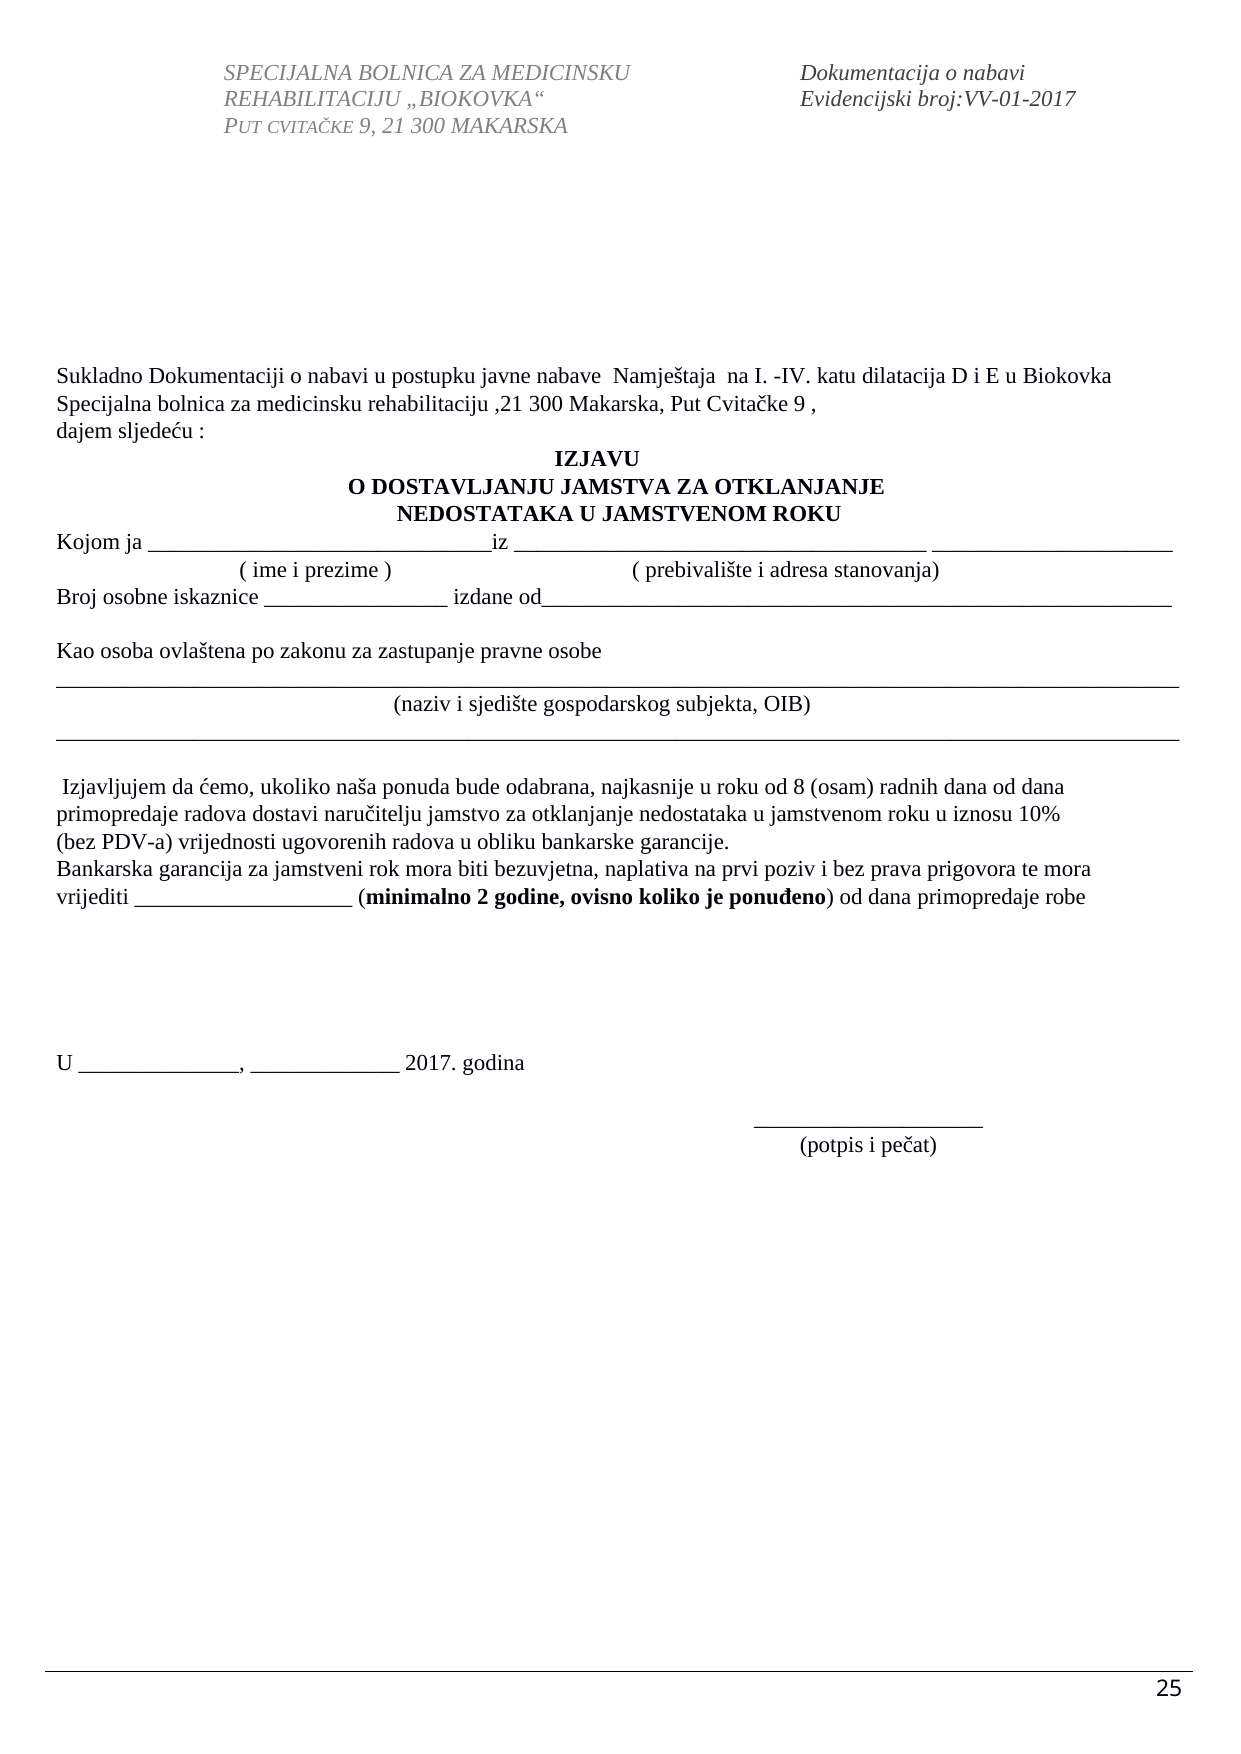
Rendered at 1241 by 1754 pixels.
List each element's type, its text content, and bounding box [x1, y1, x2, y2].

text U ______________, _____________ 2017. godina [56, 1049, 1182, 1075]
text vrijediti ___________________ (minimalno 2 godine, ovisno koliko je ponuđeno) od dana primopredaje robe [56, 883, 1182, 909]
text __________________________________________________________________________________________________ [56, 663, 1182, 690]
text (potpis i pečat) [56, 1132, 1182, 1158]
text ____________________ [56, 1104, 1182, 1130]
text O DOSTAVLJANJU JAMSTVA ZA OTKLANJANJE [56, 473, 1182, 499]
text (naziv i sjedište gospodarskog subjekta, OIB) [56, 690, 1182, 716]
text ( ime i prezime ) ( prebivalište i adresa stanovanja) [56, 556, 1182, 582]
text Bankarska garancija za jamstveni rok mora biti bezuvjetna, naplativa na prvi poziv i bez prava prigovora te mora [56, 856, 1182, 882]
text Kao osoba ovlaštena po zakonu za zastupanje pravne osobe [56, 637, 1182, 663]
text Broj osobne iskaznice ________________ izdane od_______________________________________________________ [56, 583, 1182, 609]
text (bez PDV-a) vrijednosti ugovorenih radova u obliku bankarske garancije. [56, 828, 1182, 854]
text Izjavljujem da ćemo, ukoliko naša ponuda bude odabrana, najkasnije u roku od 8 (osam) radnih dana od dana [56, 773, 1182, 799]
text Kojom ja ______________________________iz ____________________________________ _____________________ [56, 528, 1182, 554]
text NEDOSTATAKA U JAMSTVENOM ROKU [56, 500, 1182, 527]
text Sukladno Dokumentaciji o nabavi u postupku javne nabave Namještaja na I. -IV. katu dilatacija D i E u Biokovka Specijalna bolnica za medicinsku rehabilitaciju ,21 300 Makarska, Put Cvitačke 9 , [56, 362, 1182, 416]
text __________________________________________________________________________________________________ [56, 717, 1182, 744]
text primopredaje radova dostavi naručitelju jamstvo za otklanjanje nedostataka u jamstvenom roku u iznosu 10% [56, 800, 1182, 827]
text dajem sljedeću : [56, 418, 1182, 444]
text IZJAVU [56, 445, 1182, 472]
